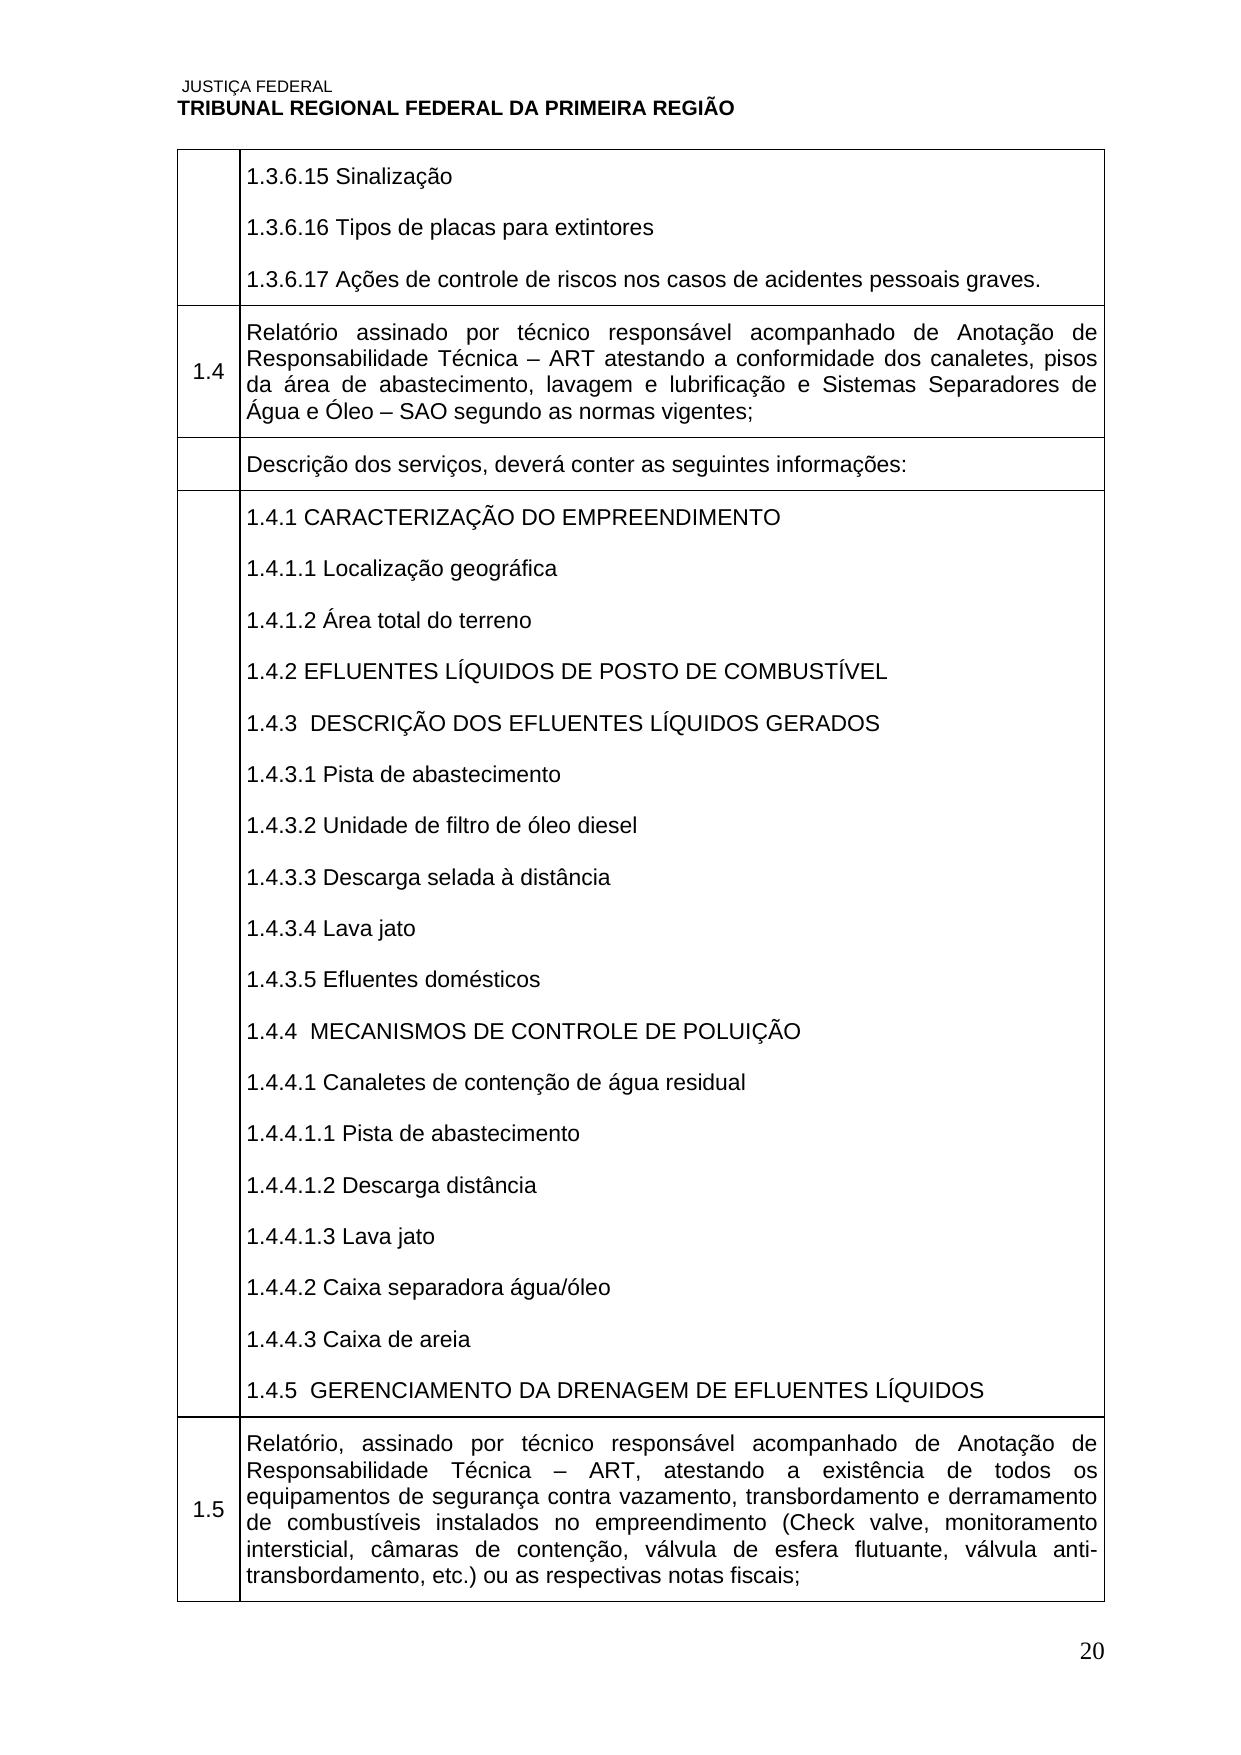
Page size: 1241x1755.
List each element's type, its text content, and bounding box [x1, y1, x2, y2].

table_cell [178, 438, 239, 490]
table_cell 1.5 [178, 1418, 239, 1601]
table_cell 1.4.1 CARACTERIZAÇÃO DO EMPREENDIMENTO 1.4.1.1 Localização geográfica 1.4.1.2 Área total do terreno 1.4.2 EFLUENTES LÍQUIDOS DE POSTO DE COMBUSTÍVEL 1.4.3 DESCRIÇÃO DOS EFLUENTES LÍQUIDOS GERADOS 1.4.3.1 Pista de abastecimento 1.4.3.2 Unidade de filtro de óleo diesel 1.4.3.3 Descarga selada à distância 1.4.3.4 Lava jato 1.4.3.5 Efluentes domésticos 1.4.4 MECANISMOS DE CONTROLE DE POLUIÇÃO 1.4.4.1 Canaletes de contenção de água residual 1.4.4.1.1 Pista de abastecimento 1.4.4.1.2 Descarga distância 1.4.4.1.3 Lava jato 1.4.4.2 Caixa separadora água/óleo 1.4.4.3 Caixa de areia 1.4.5 GERENCIAMENTO DA DRENAGEM DE EFLUENTES LÍQUIDOS [241, 491, 1104, 1416]
table_cell 1.4 [178, 306, 239, 437]
table_cell Descrição dos serviços, deverá conter as seguintes informações: [241, 438, 1104, 490]
table_cell 1.3.6.15 Sinalização 1.3.6.16 Tipos de placas para extintores 1.3.6.17 Ações de controle de riscos nos casos de acidentes pessoais graves. [241, 150, 1104, 304]
table_cell Relatório, assinado por técnico responsável acompanhado de Anotação de Responsabilidade Técnica – ART, atestando a existência de todos os equipamentos de segurança contra vazamento, transbordamento e derramamento de combustíveis instalados no empreendimento (Check valve, monitoramento intersticial, câmaras de contenção, válvula de esfera flutuante, válvula anti-transbordamento, etc.) ou as respectivas notas fiscais; [241, 1418, 1104, 1601]
table_cell [178, 491, 239, 1416]
table_cell Relatório assinado por técnico responsável acompanhado de Anotação de Responsabilidade Técnica – ART atestando a conformidade dos canaletes, pisos da área de abastecimento, lavagem e lubrificação e Sistemas Separadores de Água e Óleo – SAO segundo as normas vigentes; [241, 306, 1104, 437]
table_cell [178, 150, 239, 304]
